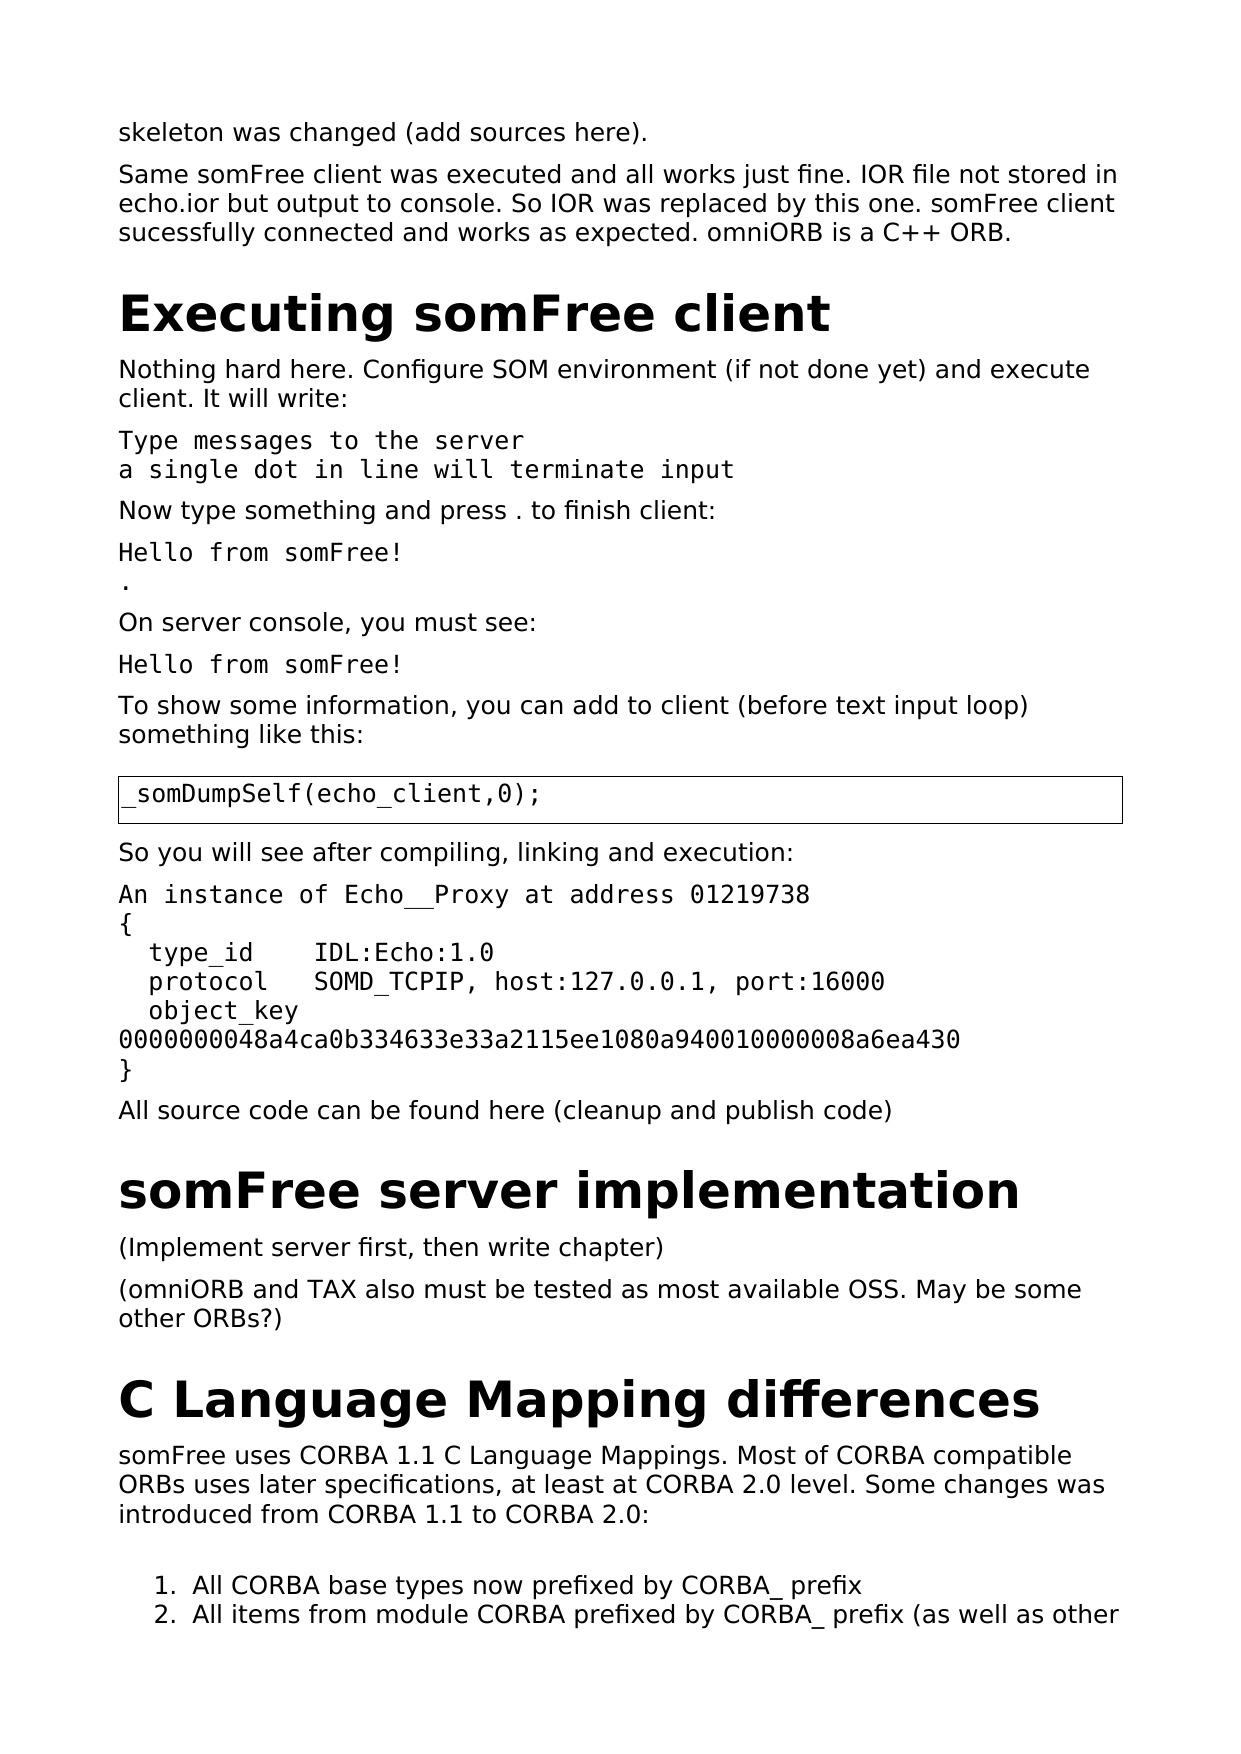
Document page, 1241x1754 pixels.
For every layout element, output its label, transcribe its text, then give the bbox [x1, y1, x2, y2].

text Type messages to the server a single dot in line will terminate input [118, 426, 1122, 485]
subtitle C Language Mapping differences [118, 1371, 1122, 1429]
list All CORBA base types now prefixed by CORBA_ prefix [177, 1571, 1122, 1600]
text To show some information, you can add to client (before text input loop) something like this: [118, 691, 1122, 749]
text So you will see after compiling, linking and execution: [118, 838, 1122, 867]
text Hello from somFree! [118, 650, 1122, 679]
subtitle Executing somFree client [118, 285, 1122, 343]
table_header _somDumpSelf(echo_client,0); [119, 777, 1122, 823]
text An instance of Echo__Proxy at address 01219738 { type_id IDL:Echo:1.0 protocol SOMD_TCPIP, host:127.0.0.1, port:16000 object_key 0000000048a4ca0b334633e33a2115ee1080a940010000008a6ea430 } [118, 880, 1122, 1084]
text Nothing hard here. Configure SOM environment (if not done yet) and execute client. It will write: [118, 356, 1122, 414]
text Same somFree client was executed and all works just fine. IOR file not stored in echo.ior but output to console. So IOR was replaced by this one. somFree client sucessfully connected and works as expected. omniORB is a C++ ORB. [118, 160, 1122, 247]
text On server console, you must see: [118, 608, 1122, 637]
text All source code can be found here (cleanup and publish code) [118, 1096, 1122, 1125]
subtitle somFree server implementation [118, 1162, 1122, 1221]
text skeleton was changed (add sources here). [118, 118, 1122, 147]
text somFree uses CORBA 1.1 C Language Mappings. Most of CORBA compatible ORBs uses later specifications, at least at CORBA 2.0 level. Some changes was introduced from CORBA 1.1 to CORBA 2.0: [118, 1441, 1122, 1529]
text (omniORB and TAX also must be tested as most available OSS. May be some other ORBs?) [118, 1275, 1122, 1333]
text Now type something and press . to finish client: [118, 496, 1122, 526]
text (Implement server first, then write chapter) [118, 1233, 1122, 1262]
list All items from module CORBA prefixed by CORBA_ prefix (as well as other [177, 1600, 1122, 1629]
text Hello from somFree! . [118, 538, 1122, 596]
